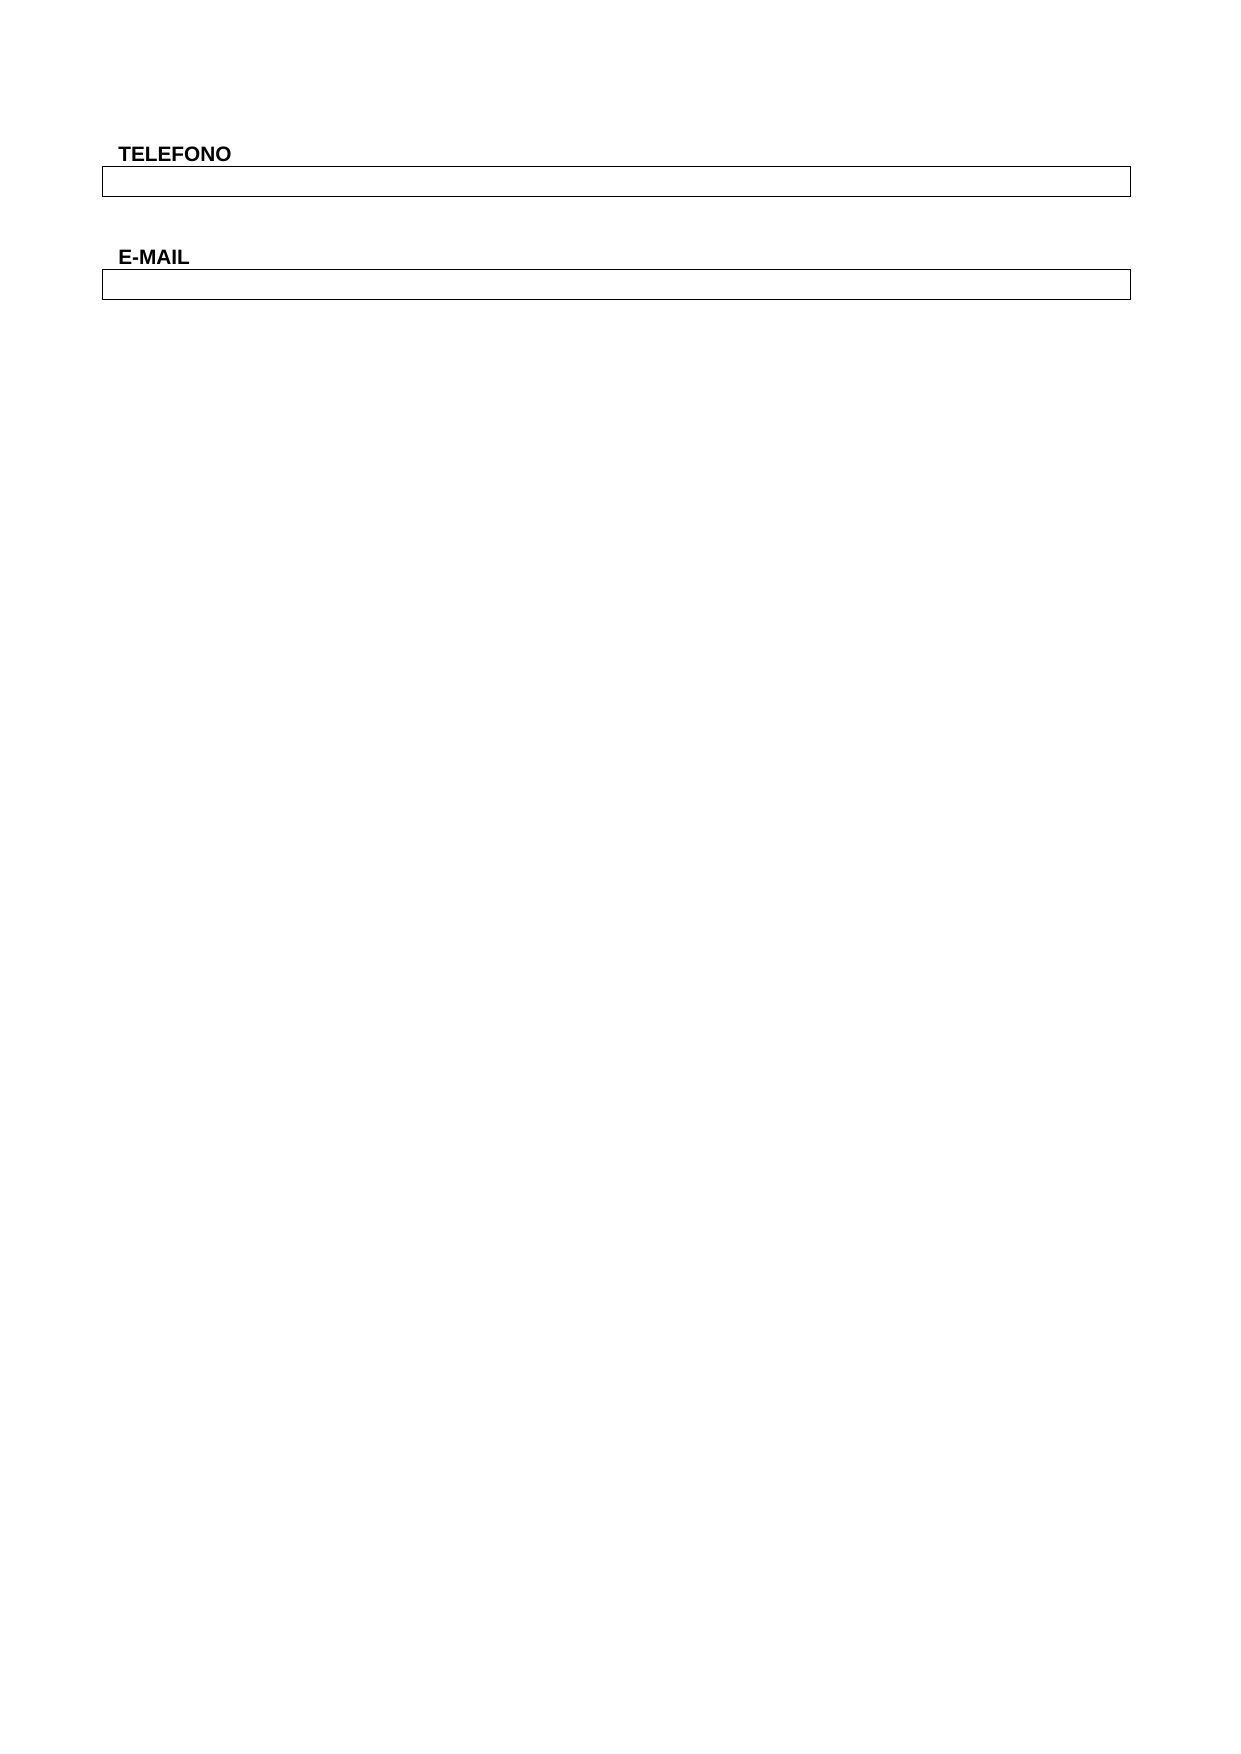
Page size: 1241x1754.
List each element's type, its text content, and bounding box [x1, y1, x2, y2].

text TELEFONO [118, 142, 1063, 166]
text E-MAIL [118, 245, 1063, 269]
table_header [103, 270, 1130, 298]
table_header [103, 167, 1130, 196]
